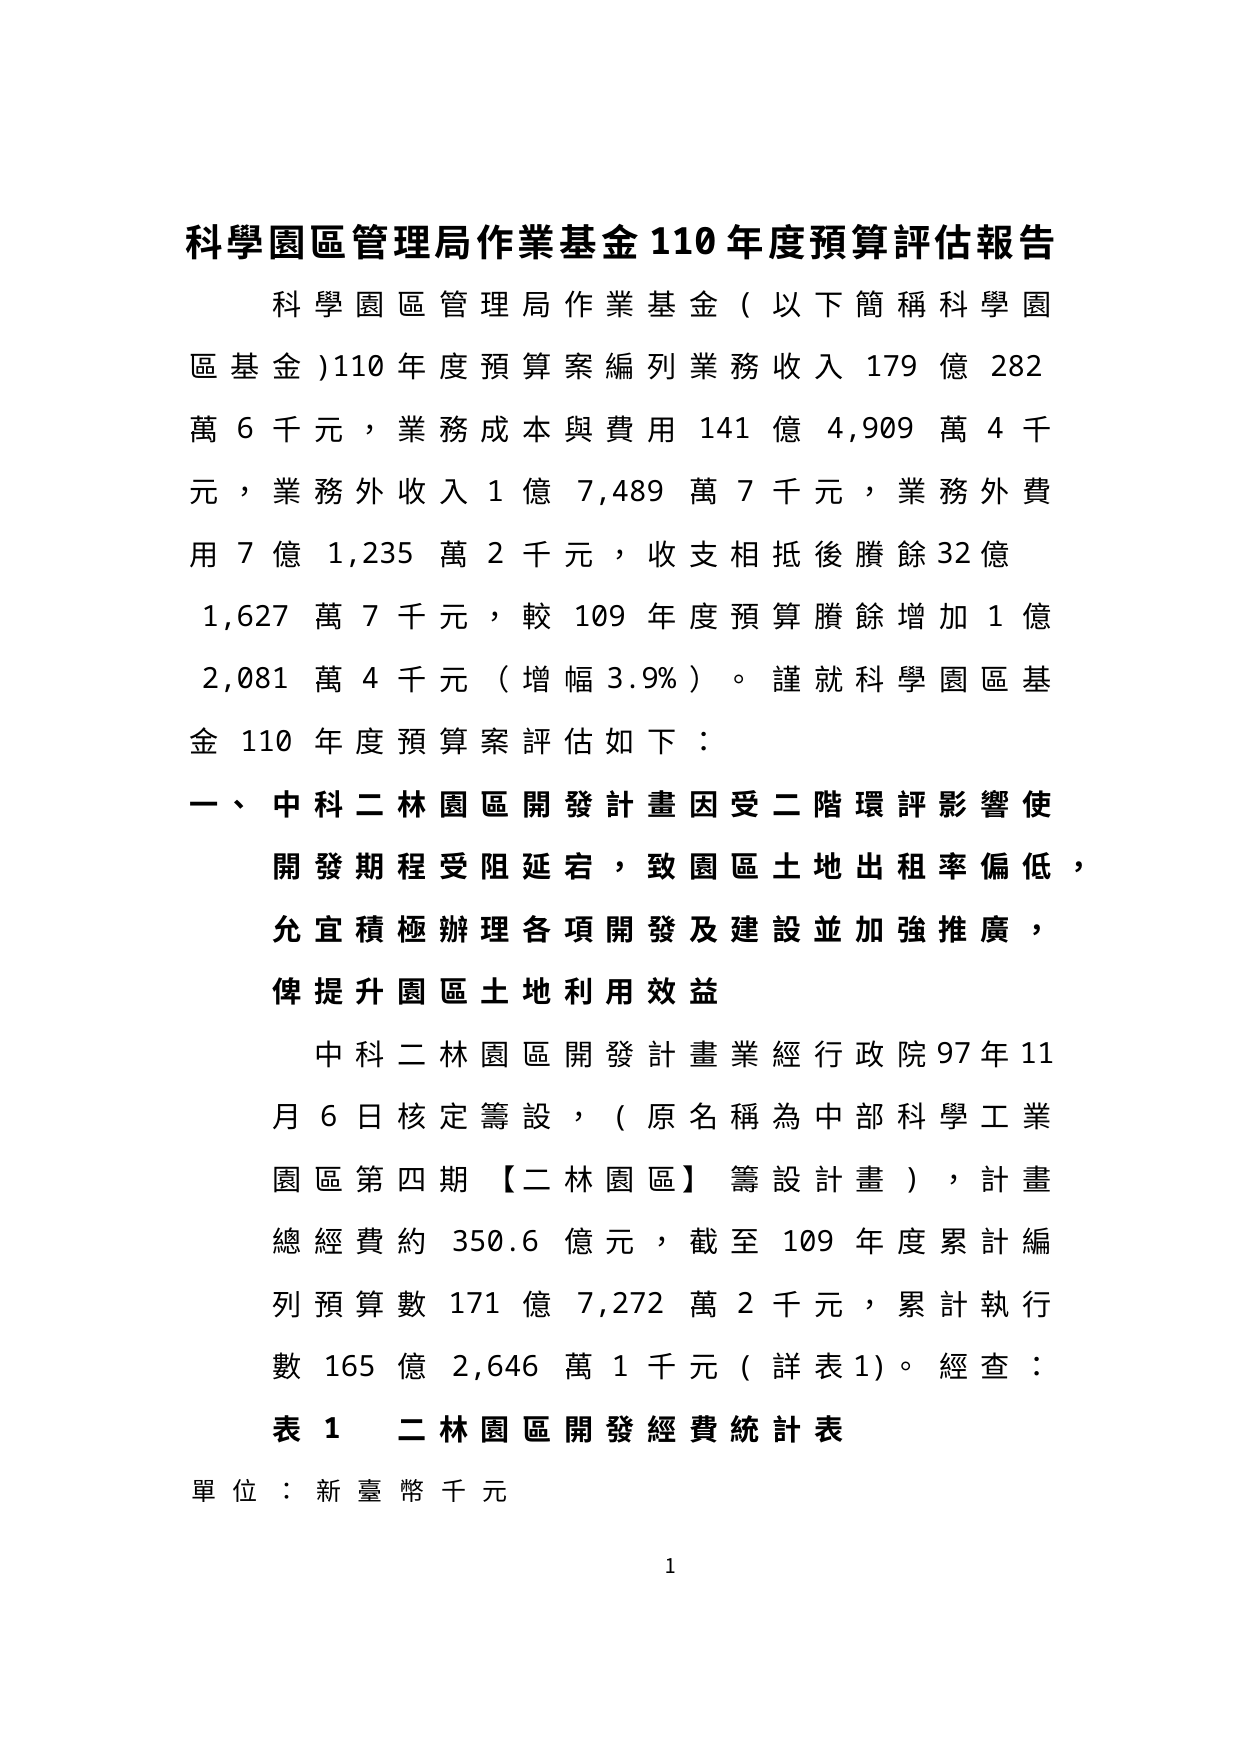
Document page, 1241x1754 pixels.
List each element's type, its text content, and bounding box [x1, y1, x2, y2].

text 中科二林園區開發計畫業經行政院97年11月6日核定籌設，(原名稱為中部科學工業園區第四期【二林園區】籌設計畫)，計畫總經費約350.6億元，截至109年度累計編列預算數171億7,272萬2千元，累計執行數165億2,646萬1千元(詳表1)。經查： [242, 1011, 1058, 1386]
text 一、中科二林園區開發計畫因受二階環評影響使開發期程受阻延宕，致園區土地出租率偏低，允宜積極辦理各項開發及建設並加強推廣，俾提升園區土地利用效益 [183, 761, 1058, 1011]
text 科學園區管理局作業基金110年度預算評估報告 [183, 198, 1058, 261]
text 表1 二林園區開發經費統計表 單位：新臺幣千元 [183, 1386, 1058, 1511]
text 科學園區管理局作業基金(以下簡稱科學園區基金)110年度預算案編列業務收入179億282萬6千元，業務成本與費用141億4,909萬4千元，業務外收入1億7,489萬7千元，業務外費用7億1,235萬2千元，收支相抵後賸餘32億1,627萬7千元，較109年度預算賸餘增加1億2,081萬4千元（增幅3.9%）。謹就科學園區基金110年度預算案評估如下： [183, 261, 1058, 761]
